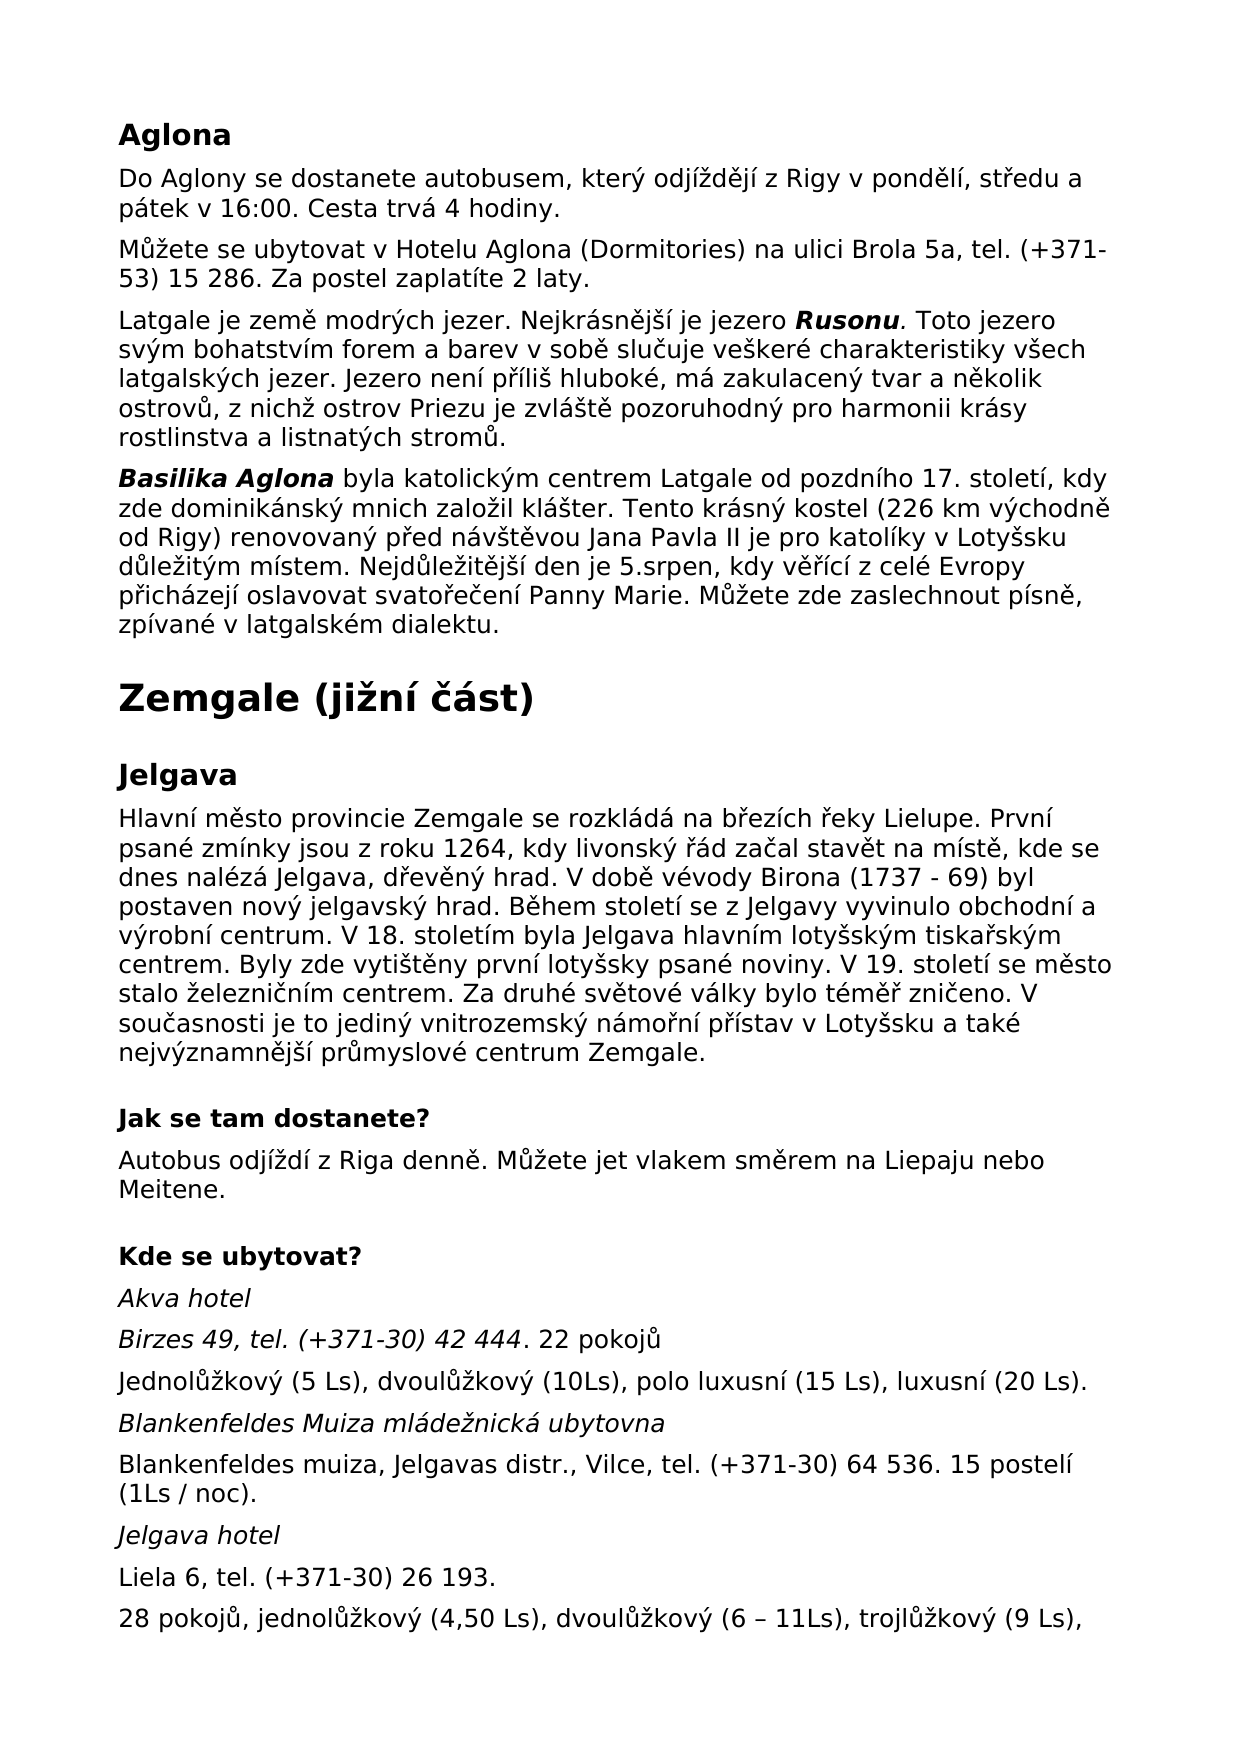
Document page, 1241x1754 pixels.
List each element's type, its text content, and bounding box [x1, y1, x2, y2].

text Do Aglony se dostanete autobusem, který odjíždějí z Rigy v pondělí, středu a pátek v 16:00. Cesta trvá 4 hodiny. [118, 164, 1122, 223]
text Můžete se ubytovat v Hotelu Aglona (Dormitories) na ulici Brola 5a, tel. (+371-53) 15 286. Za postel zaplatíte 2 laty. [118, 235, 1122, 294]
subtitle Kde se ubytovat? [118, 1242, 1122, 1271]
text Blankenfeldes Muiza mládežnická ubytovna [118, 1409, 1122, 1438]
text Akva hotel [118, 1284, 1122, 1313]
text Jednolůžkový (5 Ls), dvoulůžkový (10Ls), polo luxusní (15 Ls), luxusní (20 Ls). [118, 1367, 1122, 1396]
text Autobus odjíždí z Riga denně. Můžete jet vlakem směrem na Liepaju nebo Meitene. [118, 1146, 1122, 1205]
text Latgale je země modrých jezer. Nejkrásnější je jezero Rusonu. Toto jezero svým bohatstvím forem a barev v sobě slučuje veškeré charakteristiky všech latgalských jezer. Jezero není příliš hluboké, má zakulacený tvar a několik ostrovů, z nichž ostrov Priezu je zvláště pozoruhodný pro harmonii krásy rostlinstva a listnatých stromů. [118, 306, 1122, 452]
text Blankenfeldes muiza, Jelgavas distr., Vilce, tel. (+371-30) 64 536. 15 postelí (1Ls / noc). [118, 1451, 1122, 1509]
subtitle Jak se tam dostanete? [118, 1105, 1122, 1134]
text Basilika Aglona byla katolickým centrem Latgale od pozdního 17. století, kdy zde dominikánský mnich založil klášter. Tento krásný kostel (226 km východně od Rigy) renovovaný před návštěvou Jana Pavla II je pro katolíky v Lotyšsku důležitým místem. Nejdůležitější den je 5.srpen, kdy věřící z celé Evropy přicházejí oslavovat svatořečení Panny Marie. Můžete zde zaslechnout písně, zpívané v latgalském dialektu. [118, 464, 1122, 639]
subtitle Aglona [118, 118, 1122, 152]
subtitle Zemgale (jižní část) [118, 677, 1122, 721]
text Hlavní město provincie Zemgale se rozkládá na březích řeky Lielupe. První psané zmínky jsou z roku 1264, kdy livonský řád začal stavět na místě, kde se dnes nalézá Jelgava, dřevěný hrad. V době vévody Birona (1737 - 69) byl postaven nový jelgavský hrad. Během století se z Jelgavy vyvinulo obchodní a výrobní centrum. V 18. stoletím byla Jelgava hlavním lotyšským tiskařským centrem. Byly zde vytištěny první lotyšsky psané noviny. V 19. století se město stalo železničním centrem. Za druhé světové války bylo téměř zničeno. V současnosti je to jediný vnitrozemský námořní přístav v Lotyšsku a také nejvýznamnější průmyslové centrum Zemgale. [118, 805, 1122, 1067]
subtitle Jelgava [118, 758, 1122, 792]
text 28 pokojů, jednolůžkový (4,50 Ls), dvoulůžkový (6 – 11Ls), trojlůžkový (9 Ls), [118, 1605, 1122, 1634]
text Birzes 49, tel. (+371-30) 42 444. 22 pokojů [118, 1326, 1122, 1355]
text Liela 6, tel. (+371-30) 26 193. [118, 1563, 1122, 1592]
text Jelgava hotel [118, 1521, 1122, 1551]
